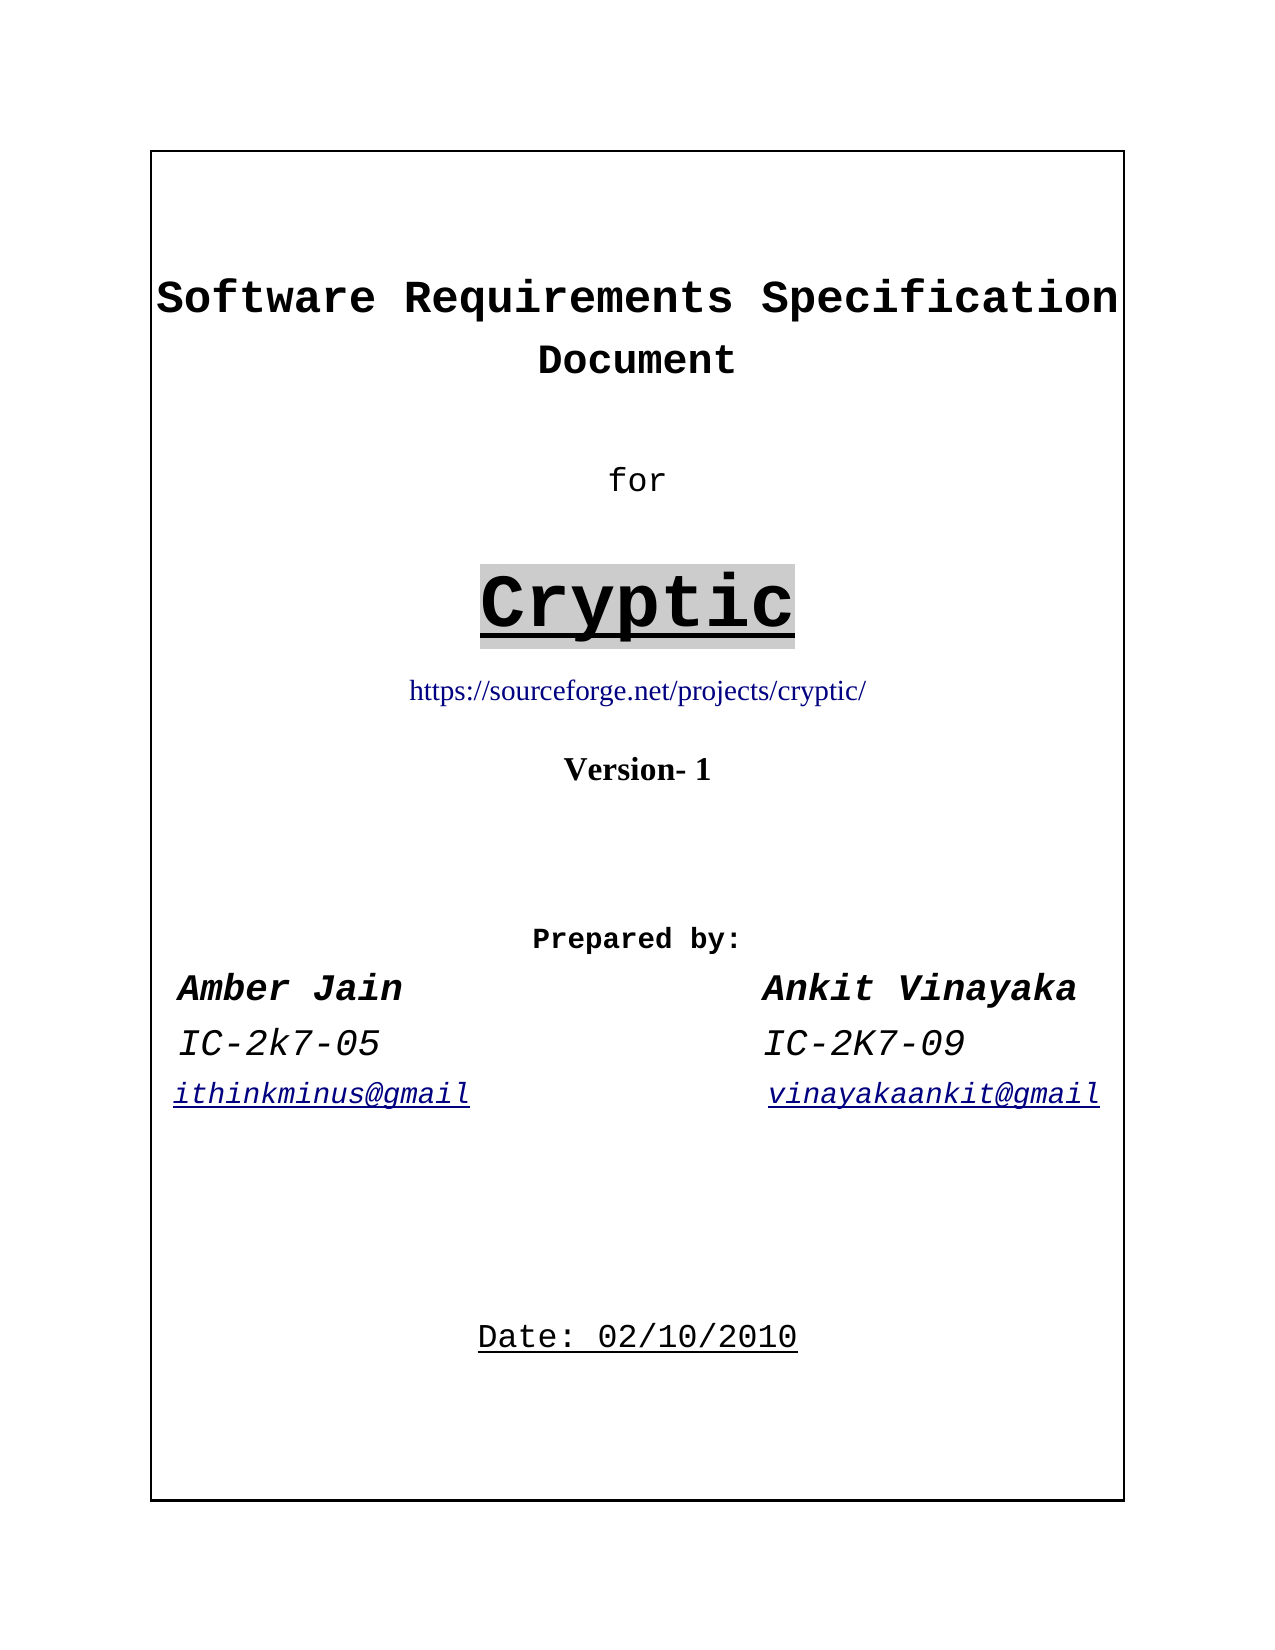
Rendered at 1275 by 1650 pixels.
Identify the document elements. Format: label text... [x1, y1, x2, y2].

subtitle Cryptic [155, 564, 1120, 649]
text Prepared by: [155, 924, 1120, 957]
text Amber Jain Ankit Vinayaka [155, 969, 1120, 1012]
text for [155, 463, 1120, 501]
text Date: 02/10/2010 [155, 1319, 1120, 1357]
text Software Requirements Specification [155, 274, 1120, 326]
text ithinkminus@gmail vinayakaankit@gmail [155, 1079, 1120, 1112]
text Version- 1 [155, 749, 1120, 787]
text Document [155, 339, 1120, 386]
text IC-2k7-05 IC-2K7-09 [155, 1024, 1120, 1067]
text https://sourceforge.net/projects/cryptic/ [155, 674, 1120, 707]
